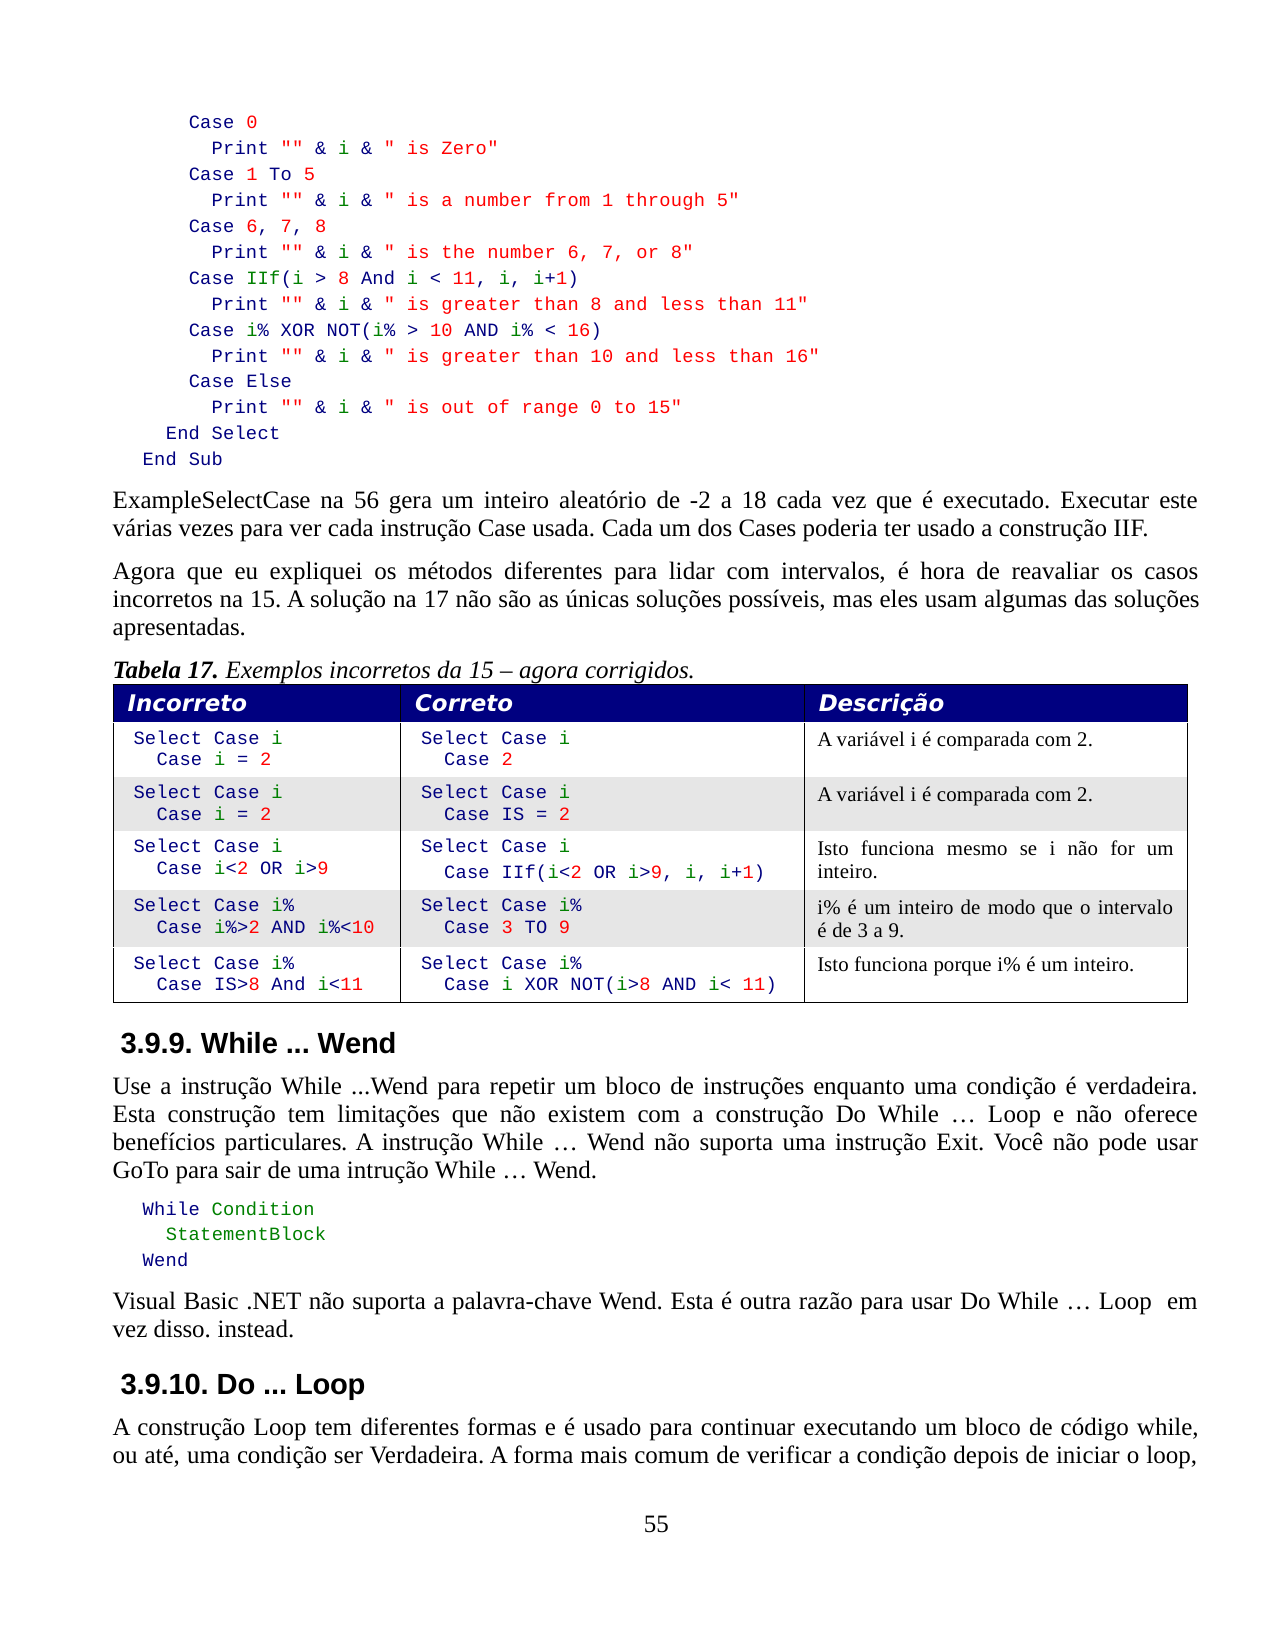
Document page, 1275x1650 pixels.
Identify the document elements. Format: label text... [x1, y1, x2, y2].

text Case i% XOR NOT(i% > 10 AND i% < 16) [142, 320, 1200, 341]
text Case IIf(i > 8 And i < 11, i, i+1) [142, 268, 1200, 289]
table_cell Select Case i% Case 3 TO 9 [401, 890, 804, 947]
table_cell Select Case i Case i = 2 [114, 723, 400, 777]
table_cell Select Case i Case i<2 OR i>9 [114, 831, 400, 890]
text Case 6, 7, 8 [142, 216, 1200, 238]
table_cell A variável i é comparada com 2. [805, 723, 1187, 777]
text End Select [142, 424, 1200, 445]
text A construção Loop tem diferentes formas e é usado para continuar executando um bloco de código while, ou até, uma condição ser Verdadeira. A forma mais comum de verificar a condição depois de iniciar o loop, [112, 1413, 1200, 1469]
table_cell Select Case i Case IS = 2 [401, 777, 804, 831]
table_header Correto [401, 685, 804, 722]
table_cell Select Case i Case 2 [401, 723, 804, 777]
text Print "" & i & " is a number from 1 through 5" [142, 190, 1200, 212]
text Agora que eu expliquei os métodos diferentes para lidar com intervalos, é hora de reavaliar os casos incorretos na Tabela 15. A solução na Tabela 17 não são as únicas soluções possíveis, mas eles usam algumas das soluções apresentadas. [112, 557, 1200, 641]
text End Sub [142, 450, 1200, 471]
text Print "" & i & " is greater than 10 and less than 16" [142, 346, 1200, 367]
text Visual Basic .NET não suporta a palavra-chave Wend. Esta é outra razão para usar Do While … Loop em vez disso. instead. [112, 1287, 1200, 1343]
table_cell Select Case i Case IIf(i<2 OR i>9, i, i+1) [401, 831, 804, 890]
table_cell Select Case i% Case i XOR NOT(i>8 AND i< 11) [401, 948, 804, 1002]
text Use a instrução While ...Wend para repetir um bloco de instruções enquanto uma condição é verdadeira. Esta construção tem limitações que não existem com a construção Do While … Loop e não oferece benefícios particulares. A instrução While … Wend não suporta uma instrução Exit. Você não pode usar GoTo para sair de uma intrução While … Wend. [112, 1072, 1200, 1184]
table_cell Select Case i% Case IS>8 And i<11 [114, 948, 400, 1002]
subtitle Do ... Loop [112, 1368, 1200, 1401]
text Case 0 [142, 112, 1200, 134]
table_header Descrição [805, 685, 1187, 722]
table_cell Select Case i% Case i%>2 AND i%<10 [114, 890, 400, 947]
text Print "" & i & " is out of range 0 to 15" [142, 398, 1200, 419]
text While Condition [142, 1199, 1200, 1220]
table_cell A variável i é comparada com 2. [805, 777, 1187, 831]
table_cell Isto funciona porque i% é um inteiro. [805, 948, 1187, 1002]
text Wend [142, 1251, 1200, 1272]
text Print "" & i & " is greater than 8 and less than 11" [142, 294, 1200, 316]
text Case 1 To 5 [142, 164, 1200, 186]
text StatementBlock [142, 1225, 1200, 1246]
text Print "" & i & " is Zero" [142, 138, 1200, 160]
table_cell Isto funciona mesmo se i não for um inteiro. [805, 831, 1187, 890]
table_cell Select Case i Case i = 2 [114, 777, 400, 831]
subtitle While ... Wend [112, 1027, 1200, 1059]
text Case Else [142, 372, 1200, 393]
text Tabela 17. Exemplos incorretos da Tabela 15 – agora corrigidos. [112, 656, 1200, 684]
text Print "" & i & " is the number 6, 7, or 8" [142, 242, 1200, 264]
text ExampleSelectCase na Listagem 56 gera um inteiro aleatório de -2 a 18 cada vez que é executado. Executar este várias vezes para ver cada instrução Case usada. Cada um dos Cases poderia ter usado a construção IIF. [112, 486, 1200, 542]
table_header Incorreto [114, 685, 400, 722]
table_cell i% é um inteiro de modo que o intervalo é de 3 a 9. [805, 890, 1187, 947]
